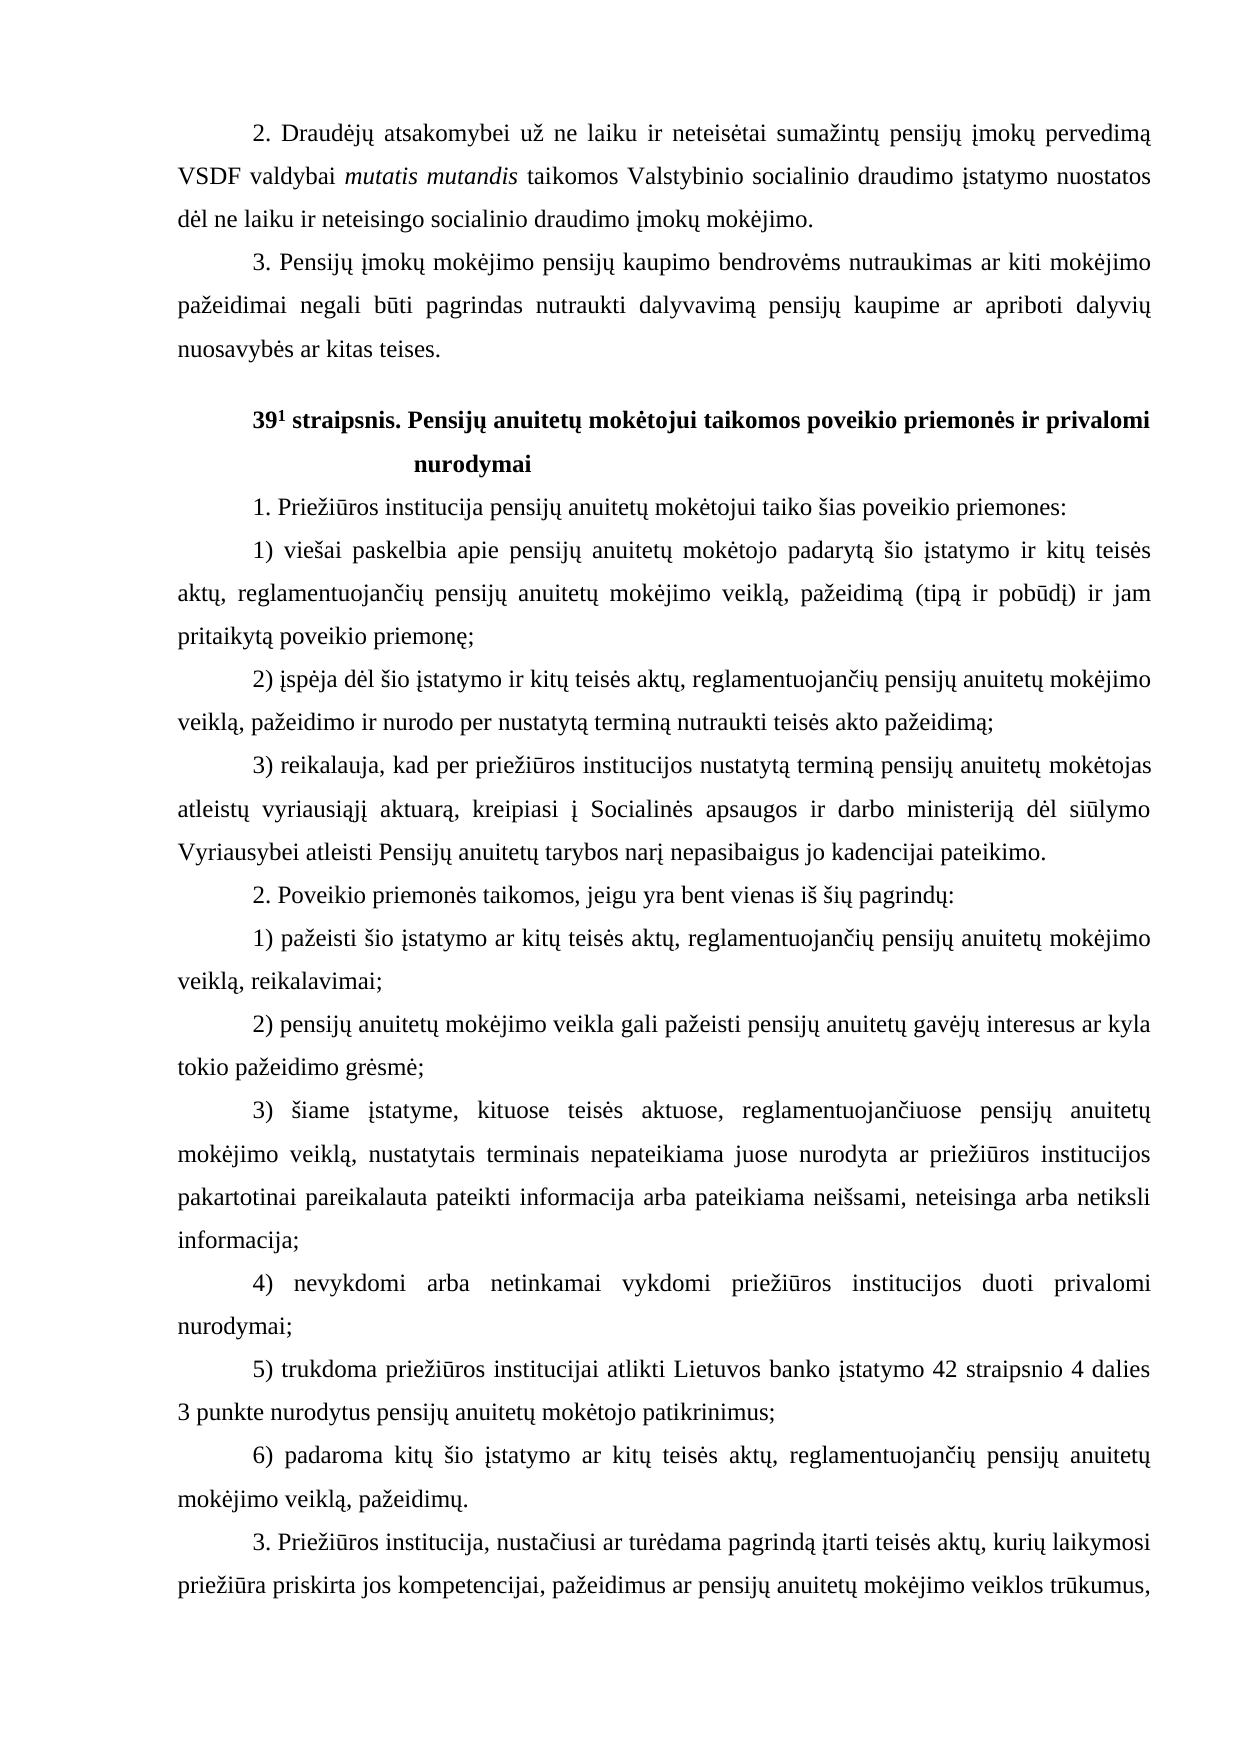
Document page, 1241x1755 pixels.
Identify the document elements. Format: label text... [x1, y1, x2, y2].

text 1) viešai paskelbia apie pensijų anuitetų mokėtojo padarytą šio įstatymo ir kitų teisės aktų, reglamentuojančių pensijų anuitetų mokėjimo veiklą, pažeidimą (tipą ir pobūdį) ir jam pritaikytą poveikio priemonę; [177, 535, 1152, 650]
text 3. Priežiūros institucija, nustačiusi ar turėdama pagrindą įtarti teisės aktų, kurių laikymosi priežiūra priskirta jos kompetencijai, pažeidimus ar pensijų anuitetų mokėjimo veiklos trūkumus, [177, 1527, 1152, 1599]
text 1. Priežiūros institucija pensijų anuitetų mokėtojui taiko šias poveikio priemones: [177, 492, 1152, 521]
text 1) pažeisti šio įstatymo ar kitų teisės aktų, reglamentuojančių pensijų anuitetų mokėjimo veiklą, reikalavimai; [177, 923, 1152, 995]
text 3) šiame įstatyme, kituose teisės aktuose, reglamentuojančiuose pensijų anuitetų mokėjimo veiklą, nustatytais terminais nepateikiama juose nurodyta ar priežiūros institucijos pakartotinai pareikalauta pateikti informacija arba pateikiama neišsami, neteisinga arba netiksli informacija; [177, 1096, 1152, 1254]
text 2. Poveikio priemonės taikomos, jeigu yra bent vienas iš šių pagrindų: [177, 880, 1152, 909]
text 2) pensijų anuitetų mokėjimo veikla gali pažeisti pensijų anuitetų gavėjų interesus ar kyla tokio pažeidimo grėsmė; [177, 1009, 1152, 1081]
text 2. Draudėjų atsakomybei už ne laiku ir neteisėtai sumažintų pensijų įmokų pervedimą VSDF valdybai mutatis mutandis taikomos Valstybinio socialinio draudimo įstatymo nuostatos dėl ne laiku ir neteisingo socialinio draudimo įmokų mokėjimo. [177, 118, 1152, 233]
text 4) nevykdomi arba netinkamai vykdomi priežiūros institucijos duoti privalomi nurodymai; [177, 1268, 1152, 1340]
text 3. Pensijų įmokų mokėjimo pensijų kaupimo bendrovėms nutraukimas ar kiti mokėjimo pažeidimai negali būti pagrindas nutraukti dalyvavimą pensijų kaupime ar apriboti dalyvių nuosavybės ar kitas teises. [177, 247, 1152, 362]
text 391 straipsnis. Pensijų anuitetų mokėtojui taikomos poveikio priemonės ir privalomi nurodymai [252, 406, 1152, 477]
text 3) reikalauja, kad per priežiūros institucijos nustatytą terminą pensijų anuitetų mokėtojas atleistų vyriausiąjį aktuarą, kreipiasi į Socialinės apsaugos ir darbo ministeriją dėl siūlymo Vyriausybei atleisti Pensijų anuitetų tarybos narį nepasibaigus jo kadencijai pateikimo. [177, 751, 1152, 866]
text 6) padaroma kitų šio įstatymo ar kitų teisės aktų, reglamentuojančių pensijų anuitetų mokėjimo veiklą, pažeidimų. [177, 1441, 1152, 1512]
text 2) įspėja dėl šio įstatymo ir kitų teisės aktų, reglamentuojančių pensijų anuitetų mokėjimo veiklą, pažeidimo ir nurodo per nustatytą terminą nutraukti teisės akto pažeidimą; [177, 664, 1152, 736]
text 5) trukdoma priežiūros institucijai atlikti Lietuvos banko įstatymo 42 straipsnio 4 dalies 3 punkte nurodytus pensijų anuitetų mokėtojo patikrinimus; [177, 1354, 1152, 1426]
